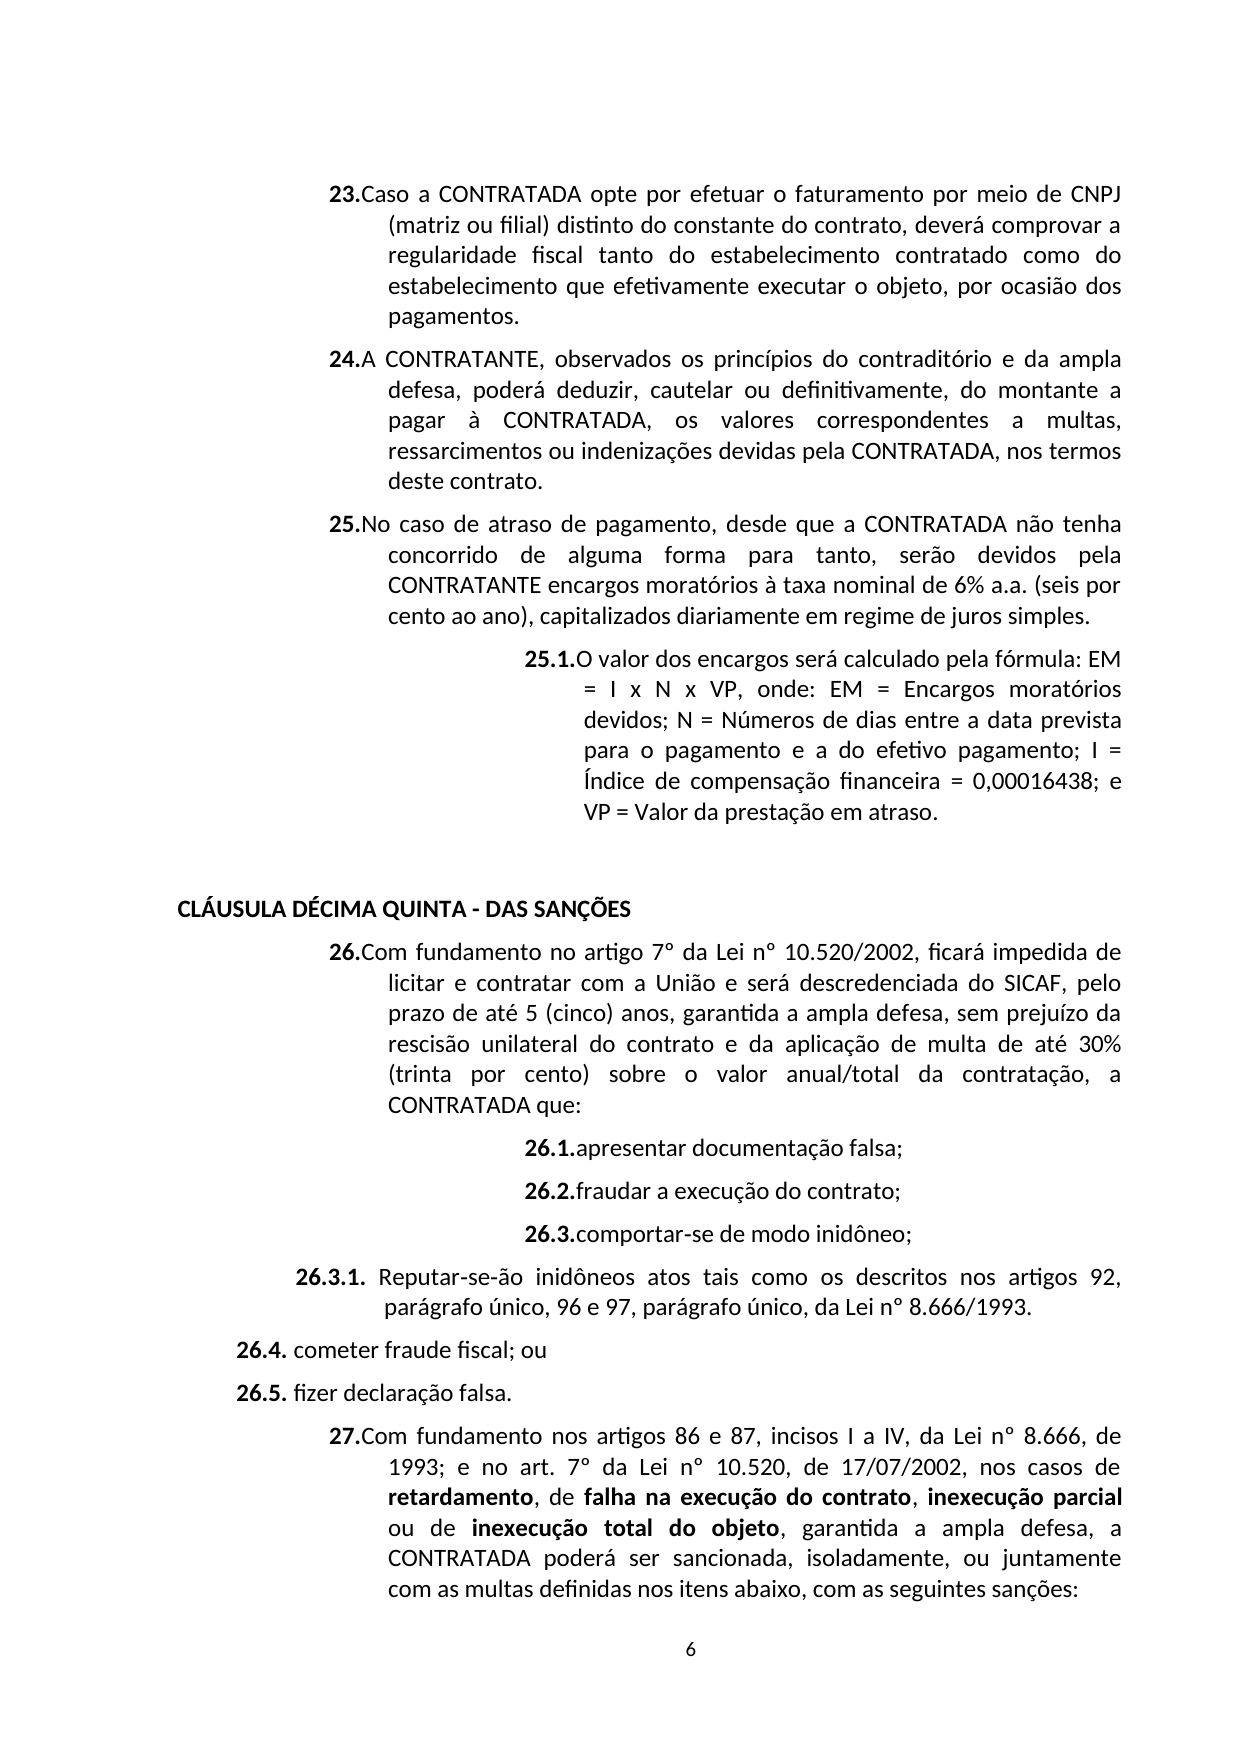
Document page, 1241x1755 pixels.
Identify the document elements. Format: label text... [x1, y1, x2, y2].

list Com fundamento no artigo 7º da Lei nº 10.520/2002, ficará impedida de licitar e contratar com a União e será descredenciada do SICAF, pelo prazo de até 5 (cinco) anos, garantida a ampla defesa, sem prejuízo da rescisão unilateral do contrato e da aplicação de multa de até 30% (trinta por cento) sobre o valor anual/total da contratação, a CONTRATADA que: [177, 936, 1122, 1119]
text 26.3.1. Reputar‐se‐ão inidôneos atos tais como os descritos nos artigos 92, parágrafo único, 96 e 97, parágrafo único, da Lei nº 8.666/1993. [295, 1261, 1122, 1322]
text 26.4. cometer fraude fiscal; ou [236, 1334, 1122, 1365]
subtitle CLÁUSULA DÉCIMA QUINTA - DAS SANÇÕES [177, 893, 1122, 924]
list No caso de atraso de pagamento, desde que a CONTRATADA não tenha concorrido de alguma forma para tanto, serão devidos pela CONTRATANTE encargos moratórios à taxa nominal de 6% a.a. (seis por cento ao ano), capitalizados diariamente em regime de juros simples. [177, 508, 1122, 631]
list fraudar a execução do contrato; [236, 1175, 1122, 1205]
list comportar‐se de modo inidôneo; [236, 1218, 1122, 1248]
list A CONTRATANTE, observados os princípios do contraditório e da ampla defesa, poderá deduzir, cautelar ou definitivamente, do montante a pagar à CONTRATADA, os valores correspondentes a multas, ressarcimentos ou indenizações devidas pela CONTRATADA, nos termos deste contrato. [177, 343, 1122, 496]
list O valor dos encargos será calculado pela fórmula: EM = I x N x VP, onde: EM = Encargos moratórios devidos; N = Números de dias entre a data prevista para o pagamento e a do efetivo pagamento; I = Índice de compensação financeira = 0,00016438; e VP = Valor da prestação em atraso. [236, 643, 1122, 826]
list apresentar documentação falsa; [236, 1132, 1122, 1162]
text 26.5. fizer declaração falsa. [236, 1377, 1122, 1408]
list Com fundamento nos artigos 86 e 87, incisos I a IV, da Lei nº 8.666, de 1993; e no art. 7º da Lei nº 10.520, de 17/07/2002, nos casos de retardamento, de falha na execução do contrato, inexecução parcial ou de inexecução total do objeto, garantida a ampla defesa, a CONTRATADA poderá ser sancionada, isoladamente, ou juntamente com as multas definidas nos itens abaixo, com as seguintes sanções: [177, 1420, 1122, 1603]
list Caso a CONTRATADA opte por efetuar o faturamento por meio de CNPJ (matriz ou filial) distinto do constante do contrato, deverá comprovar a regularidade fiscal tanto do estabelecimento contratado como do estabelecimento que efetivamente executar o objeto, por ocasião dos pagamentos. [177, 178, 1122, 331]
